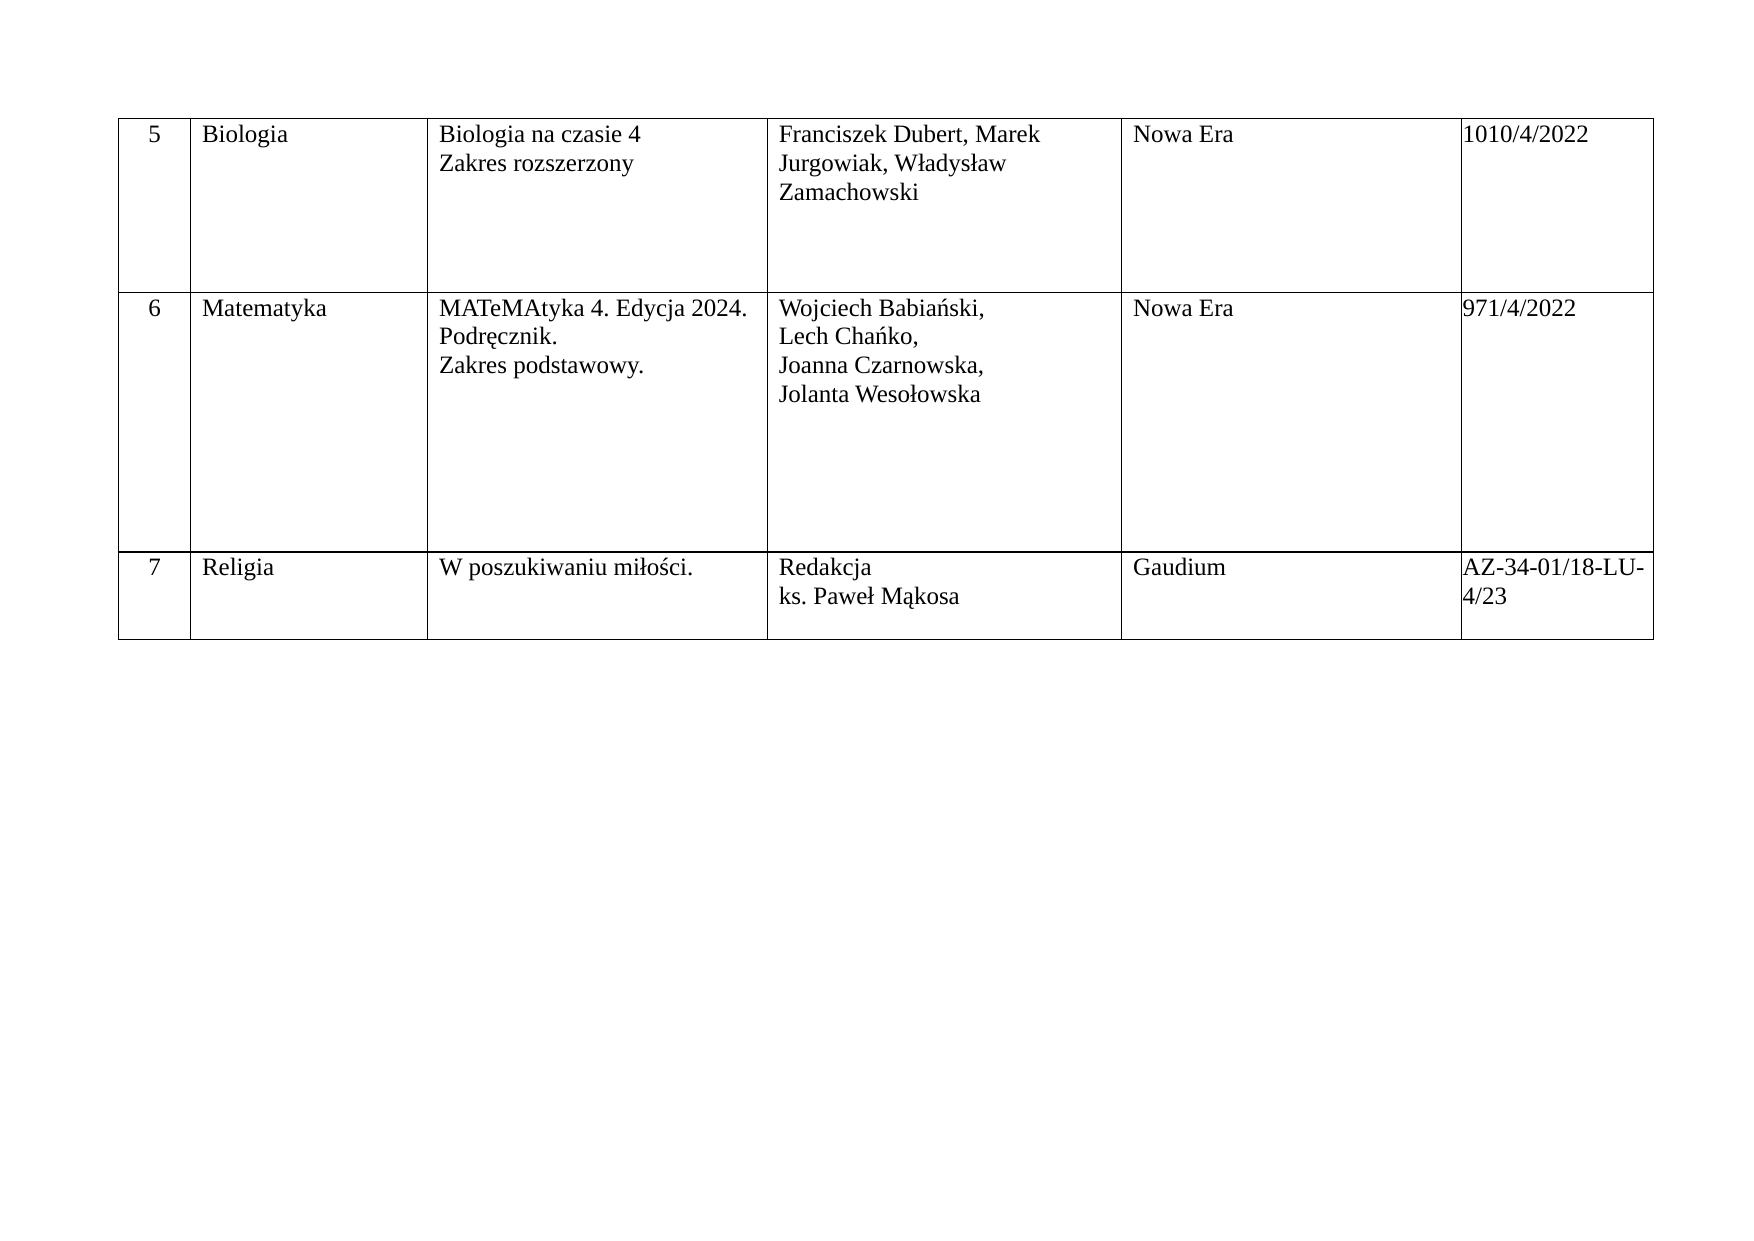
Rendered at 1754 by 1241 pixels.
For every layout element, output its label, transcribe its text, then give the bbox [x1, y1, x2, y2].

table_cell Nowa Era [1122, 293, 1461, 551]
table_cell 5 [119, 119, 190, 292]
table_cell MATeMAtyka 4. Edycja 2024. Podręcznik. Zakres podstawowy. [428, 293, 767, 551]
table_cell 7 [119, 553, 190, 639]
table_cell Matematyka [191, 293, 427, 551]
table_cell 6 [119, 293, 190, 551]
table_cell AZ-34-01/18-LU-4/23 [1462, 553, 1653, 639]
table_cell 971/4/2022 [1462, 293, 1653, 551]
table_cell Religia [191, 553, 427, 639]
table_cell Biologia [191, 119, 427, 292]
table_cell W poszukiwaniu miłości. [428, 553, 767, 639]
table_cell Wojciech Babiański, Lech Chańko, Joanna Czarnowska, Jolanta Wesołowska [768, 293, 1121, 551]
table_cell Gaudium [1122, 553, 1461, 639]
table_cell 1010/4/2022 [1462, 119, 1653, 292]
table_cell Nowa Era [1122, 119, 1461, 292]
table_cell Redakcja ks. Paweł Mąkosa [768, 553, 1121, 639]
table_cell Franciszek Dubert, Marek Jurgowiak, Władysław Zamachowski [768, 119, 1121, 292]
table_cell Biologia na czasie 4 Zakres rozszerzony [428, 119, 767, 292]
